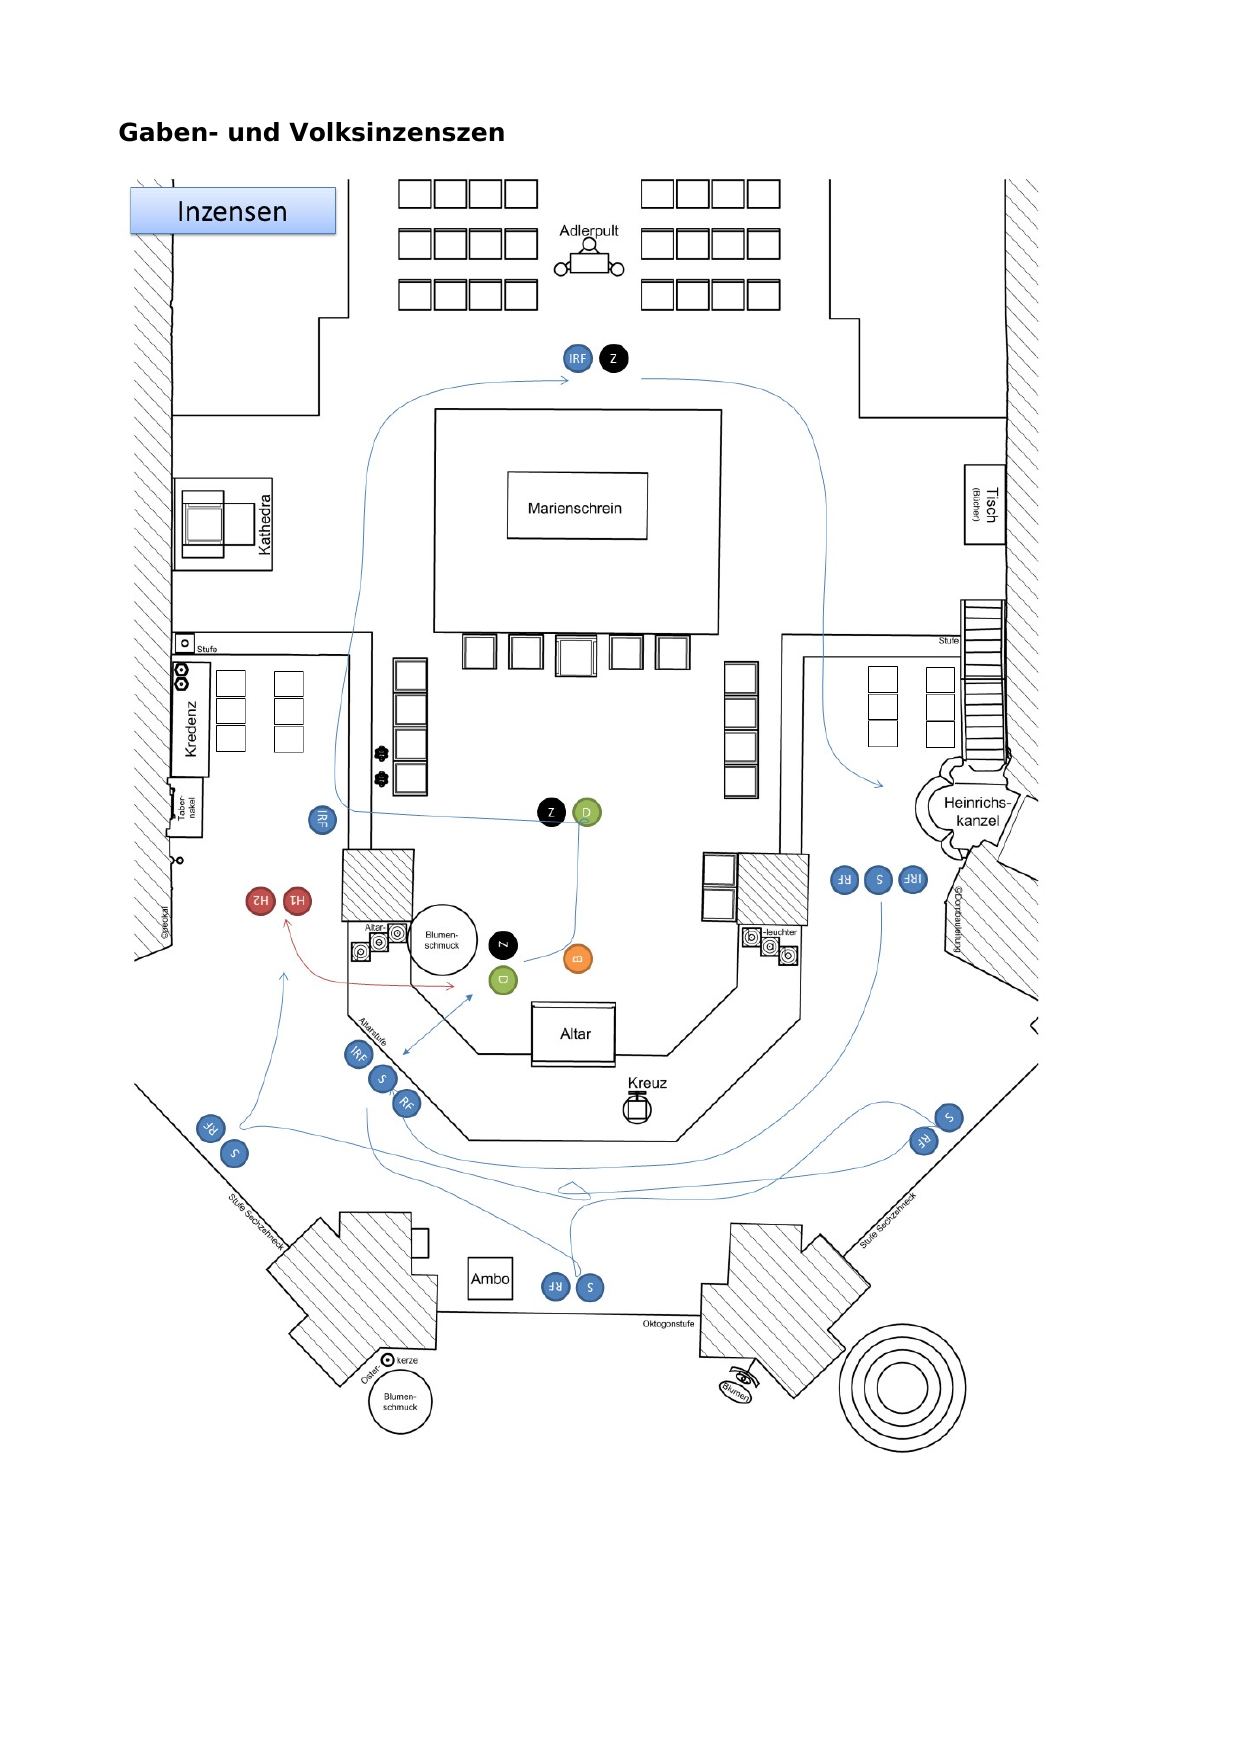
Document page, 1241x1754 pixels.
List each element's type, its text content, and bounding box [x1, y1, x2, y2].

picture [118, 159, 1056, 1499]
subtitle Gaben- und Volksinzenszen [118, 118, 1122, 147]
